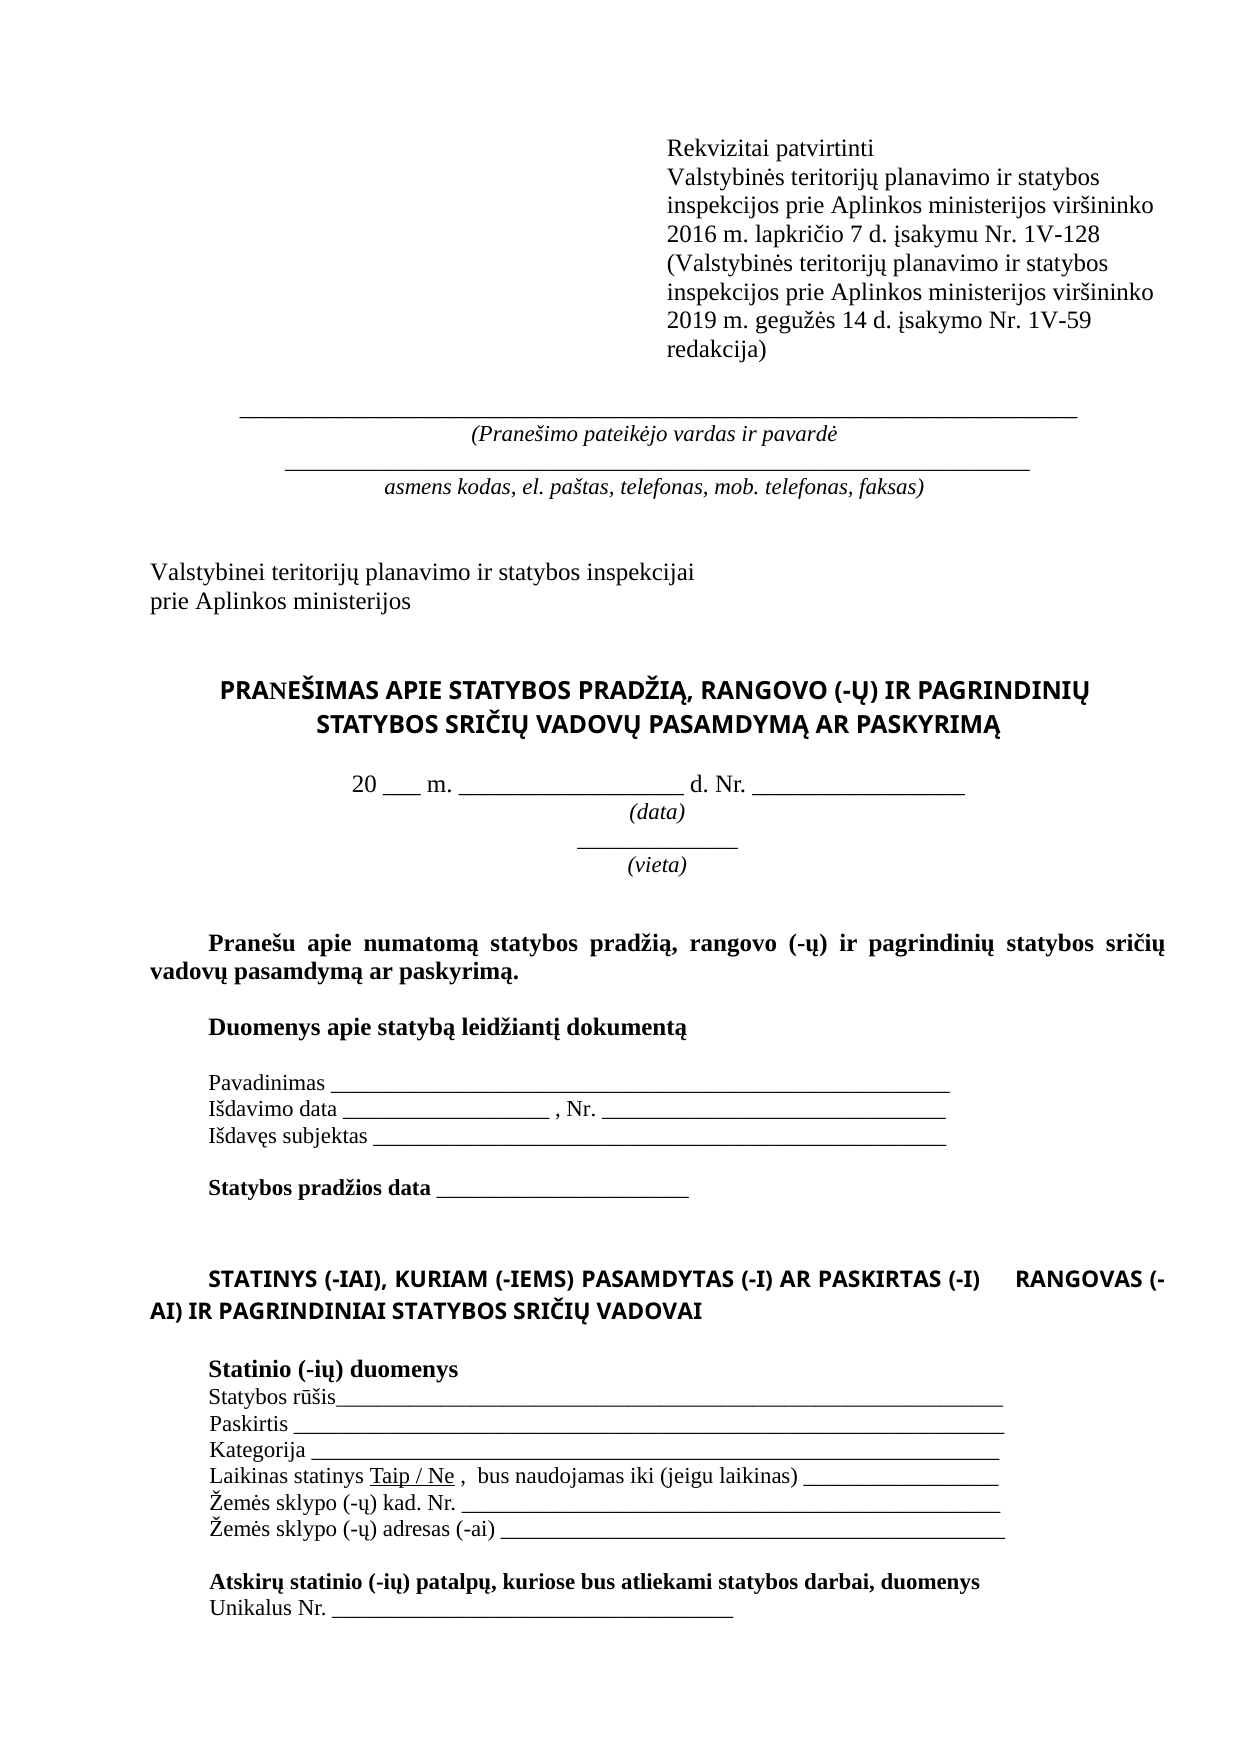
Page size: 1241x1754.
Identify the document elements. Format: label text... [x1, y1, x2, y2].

text (data) [150, 798, 1167, 824]
text Išdavimo data __________________ , Nr. ______________________________ [150, 1095, 1167, 1122]
text 20 ___ m. __________________ d. Nr. _________________ [150, 769, 1167, 798]
text Paskirtis ______________________________________________________________ [150, 1410, 1167, 1436]
text Kategorija ____________________________________________________________ [150, 1436, 1167, 1462]
text PraNešimas apie statybos pradžią, rangovo (-ų) ir pagrindinių [150, 673, 1167, 707]
text prie Aplinkos ministerijos [150, 586, 1167, 614]
text Statybos rūšis________________________________________________________________ [150, 1383, 1167, 1410]
text 2016 m. lapkričio 7 d. įsakymu Nr. 1V-128 [150, 219, 1167, 248]
text Unikalus Nr. ___________________________________ [150, 1594, 1167, 1621]
text Pavadinimas ______________________________________________________ [150, 1069, 1167, 1095]
text (Pranešimo pateikėjo vardas ir pavardė [150, 420, 1167, 447]
text Laikinas statinys Taip / Ne , bus naudojamas iki (jeigu laikinas) _________________ [150, 1462, 1167, 1489]
text (Valstybinės teritorijų planavimo ir statybos [532, 248, 1167, 277]
text inspekcijos prie Aplinkos ministerijos viršininko [150, 190, 1167, 219]
text statybos sričių vadovų pasamdymą ar paskyrimą [150, 707, 1167, 741]
text Išdavęs subjektas __________________________________________________ [150, 1122, 1167, 1148]
text Statybos pradžios data ______________________ [150, 1174, 1167, 1201]
text (vieta) [150, 851, 1167, 877]
text Statinio (-ių) duomenys [150, 1354, 1167, 1383]
text Rekvizitai patvirtinti [600, 133, 1167, 162]
text Žemės sklypo (-ų) kad. Nr. _______________________________________________ [150, 1489, 1167, 1515]
text ___________________________________________________________________ [150, 392, 1167, 420]
text ______________ [150, 824, 1167, 851]
text Valstybinei teritorijų planavimo ir statybos inspekcijai [150, 557, 1167, 586]
text Žemės sklypo (-ų) adresas (-ai) ____________________________________________ [150, 1515, 1167, 1541]
text StatinYs (-iai), kuriam (-iems) pasamdytas (-i) ar paskirtas (-i) rangovas (-ai) ir pagrindiniai statybos sričių vadovai [150, 1263, 1167, 1326]
text redakcija) [555, 334, 1167, 363]
text Duomenys apie statybą leidžiantį dokumentą [150, 1012, 1167, 1040]
text Valstybinės teritorijų planavimo ir statybos [150, 162, 1167, 190]
text Pranešu apie numatomą statybos pradžią, rangovo (-ų) ir pagrindinių statybos sričių vadovų pasamdymą ar paskyrimą. [150, 928, 1167, 985]
text Atskirų statinio (-ių) patalpų, kuriose bus atliekami statybos darbai, duomenys [150, 1568, 1167, 1594]
text _________________________________________________________________ [150, 447, 1167, 473]
text inspekcijos prie Aplinkos ministerijos viršininko [532, 277, 1167, 305]
text asmens kodas, el. paštas, telefonas, mob. telefonas, faksas) [150, 473, 1167, 499]
text 2019 m. gegužės 14 d. įsakymo Nr. 1V-59 [555, 305, 1167, 334]
